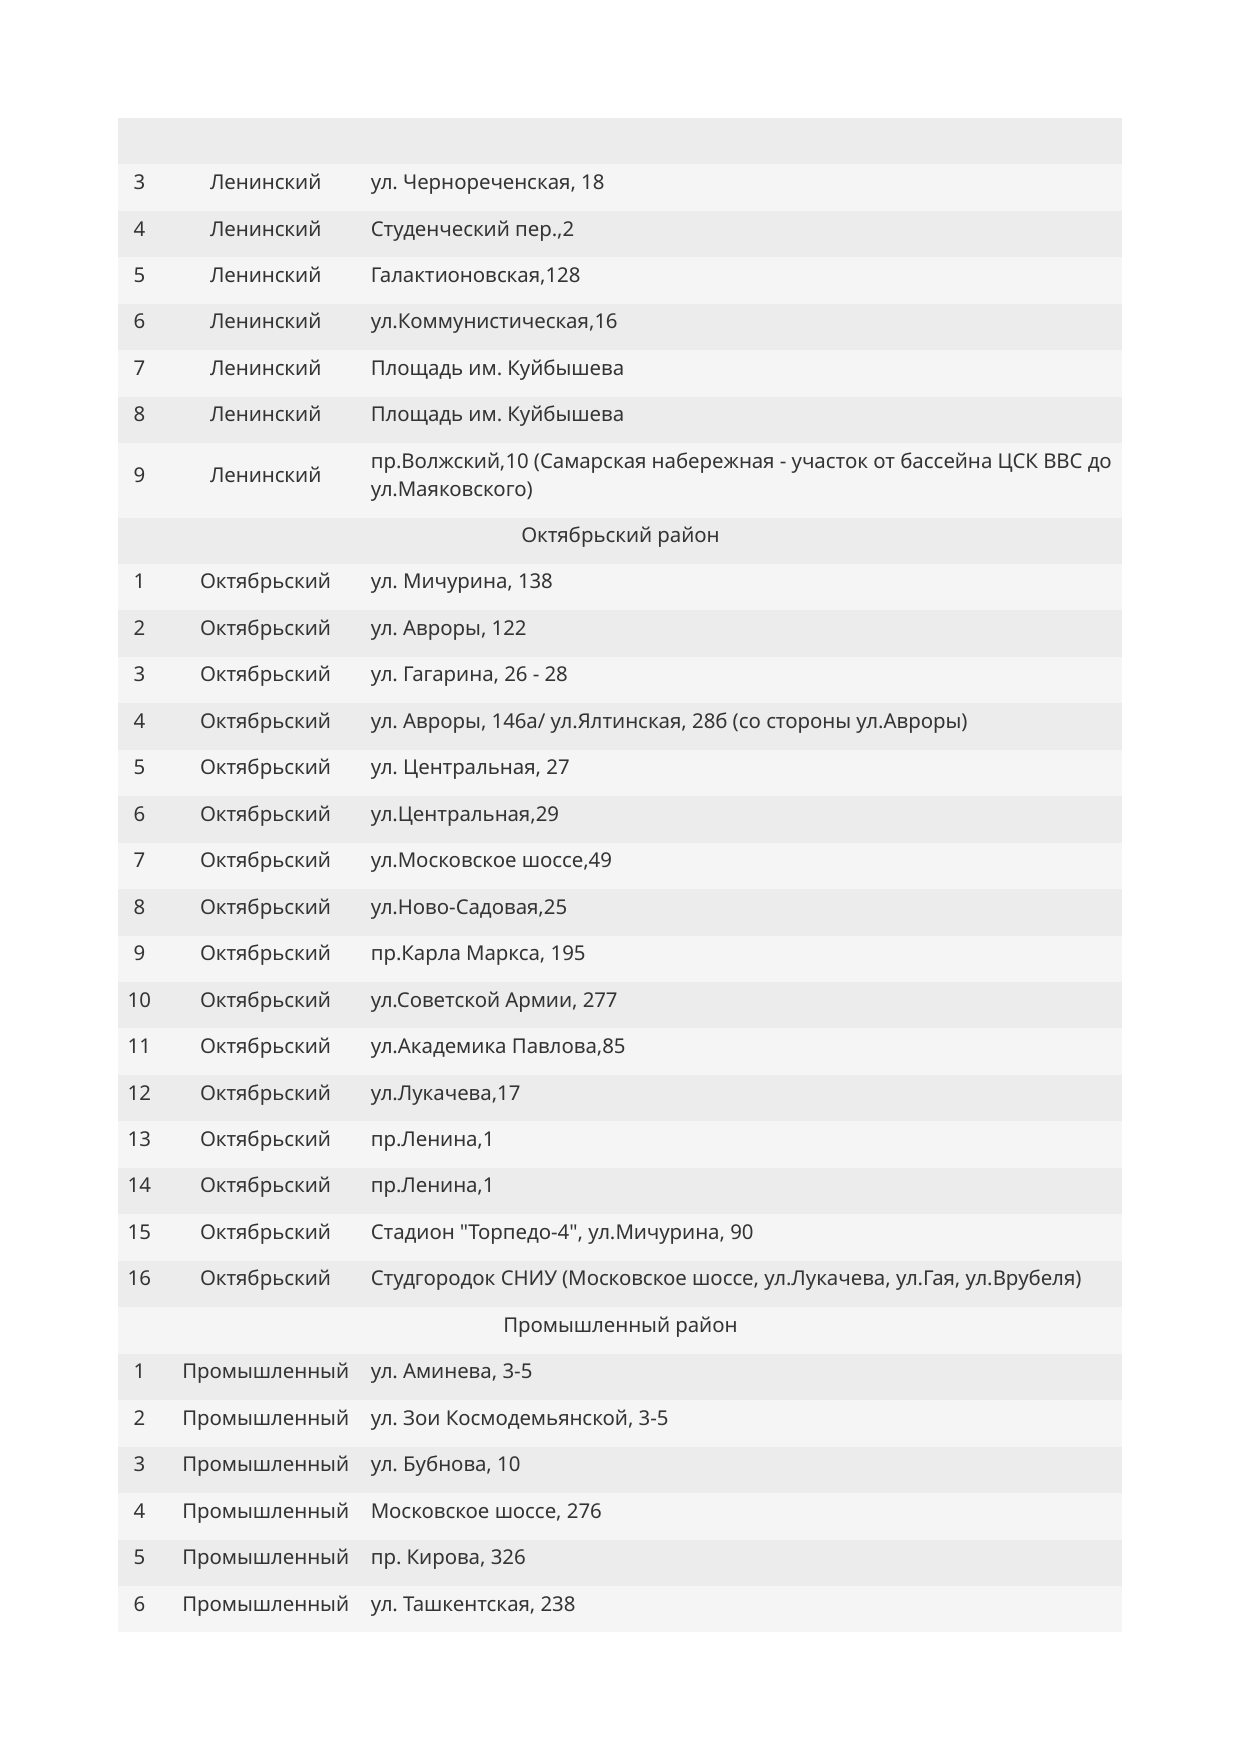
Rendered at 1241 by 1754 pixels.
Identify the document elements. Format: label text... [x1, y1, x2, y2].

table_cell 15 [118, 1214, 160, 1261]
table_cell 12 [118, 1075, 160, 1121]
table_cell Ленинский [160, 350, 371, 397]
table_cell 2 [118, 610, 160, 657]
table_cell Промышленный [160, 1493, 371, 1539]
table_cell Октябрьский [160, 1214, 371, 1261]
table_cell 4 [118, 1493, 160, 1539]
table_cell Октябрьский район [118, 518, 1122, 564]
table_cell пр.Волжский,10 (Самарская набережная - участок от бассейна ЦСК ВВС до ул.Маяковского) [371, 443, 1122, 517]
table_cell Промышленный [160, 1586, 371, 1632]
table_cell 11 [118, 1029, 160, 1075]
table_cell ул. Центральная, 27 [371, 750, 1122, 796]
table_cell [371, 118, 1122, 164]
table_cell 14 [118, 1168, 160, 1214]
table_cell Октябрьский [160, 657, 371, 703]
table_cell [160, 118, 371, 164]
table_cell Октябрьский [160, 564, 371, 610]
table_cell пр. Кирова, 326 [371, 1540, 1122, 1586]
table_cell 2 [118, 1400, 160, 1447]
table_cell Стадион "Торпедо-4", ул.Мичурина, 90 [371, 1214, 1122, 1261]
table_cell ул.Академика Павлова,85 [371, 1029, 1122, 1075]
table_cell ул. Гагарина, 26 - 28 [371, 657, 1122, 703]
table_cell 5 [118, 258, 160, 304]
table_cell Ленинский [160, 443, 371, 517]
table_cell 6 [118, 1586, 160, 1632]
table_cell Ленинский [160, 304, 371, 350]
table_cell 9 [118, 443, 160, 517]
table_cell Октябрьский [160, 936, 371, 982]
table_cell 8 [118, 889, 160, 936]
table_cell Октябрьский [160, 1121, 371, 1168]
table_cell 4 [118, 211, 160, 257]
table_cell Октябрьский [160, 1029, 371, 1075]
table_cell Промышленный [160, 1354, 371, 1400]
table_cell 1 [118, 1354, 160, 1400]
table_cell ул.Центральная,29 [371, 796, 1122, 843]
table_cell 5 [118, 1540, 160, 1586]
table_cell 3 [118, 1447, 160, 1493]
table_cell ул.Коммунистическая,16 [371, 304, 1122, 350]
table_cell Московское шоссе, 276 [371, 1493, 1122, 1539]
table_cell 8 [118, 397, 160, 443]
table_cell 10 [118, 982, 160, 1028]
table_cell ул.Лукачева,17 [371, 1075, 1122, 1121]
table_cell Октябрьский [160, 1168, 371, 1214]
table_cell ул. Ташкентская, 238 [371, 1586, 1122, 1632]
table_cell 1 [118, 564, 160, 610]
table_cell Площадь им. Куйбышева [371, 350, 1122, 397]
table_cell ул. Аминева, 3-5 [371, 1354, 1122, 1400]
table_cell [118, 118, 160, 164]
table_cell 3 [118, 165, 160, 211]
table_cell Промышленный район [118, 1307, 1122, 1354]
table_cell Октябрьский [160, 889, 371, 936]
table_cell ул.Московское шоссе,49 [371, 843, 1122, 889]
table_cell 9 [118, 936, 160, 982]
table_cell ул. Мичурина, 138 [371, 564, 1122, 610]
table_cell Октябрьский [160, 750, 371, 796]
table_cell Площадь им. Куйбышева [371, 397, 1122, 443]
table_cell пр.Ленина,1 [371, 1121, 1122, 1168]
table_cell ул. Бубнова, 10 [371, 1447, 1122, 1493]
table_cell ул.Ново-Садовая,25 [371, 889, 1122, 936]
table_cell 3 [118, 657, 160, 703]
table_cell 7 [118, 350, 160, 397]
table_cell Ленинский [160, 165, 371, 211]
table_cell Студгородок СНИУ (Московское шоссе, ул.Лукачева, ул.Гая, ул.Врубеля) [371, 1261, 1122, 1307]
table_cell Октябрьский [160, 1261, 371, 1307]
table_cell Ленинский [160, 397, 371, 443]
table_cell 6 [118, 796, 160, 843]
table_cell Промышленный [160, 1400, 371, 1447]
table_cell 4 [118, 703, 160, 750]
table_cell ул. Чернореченская, 18 [371, 165, 1122, 211]
table_cell Октябрьский [160, 982, 371, 1028]
table_cell ул. Авроры, 122 [371, 610, 1122, 657]
table_cell пр.Карла Маркса, 195 [371, 936, 1122, 982]
table_cell 7 [118, 843, 160, 889]
table_cell ул. Зои Космодемьянской, 3-5 [371, 1400, 1122, 1447]
table_cell Промышленный [160, 1447, 371, 1493]
table_cell Октябрьский [160, 610, 371, 657]
table_cell 13 [118, 1121, 160, 1168]
table_cell пр.Ленина,1 [371, 1168, 1122, 1214]
table_cell Галактионовская,128 [371, 258, 1122, 304]
table_cell 6 [118, 304, 160, 350]
table_cell 5 [118, 750, 160, 796]
table_cell 16 [118, 1261, 160, 1307]
table_cell Октябрьский [160, 796, 371, 843]
table_cell Студенческий пер.,2 [371, 211, 1122, 257]
table_cell Октябрьский [160, 703, 371, 750]
table_cell ул. Авроры, 146а/ ул.Ялтинская, 28б (со стороны ул.Авроры) [371, 703, 1122, 750]
table_cell Октябрьский [160, 1075, 371, 1121]
table_cell ул.Советской Армии, 277 [371, 982, 1122, 1028]
table_cell Октябрьский [160, 843, 371, 889]
table_cell Ленинский [160, 211, 371, 257]
table_cell Промышленный [160, 1540, 371, 1586]
table_cell Ленинский [160, 258, 371, 304]
